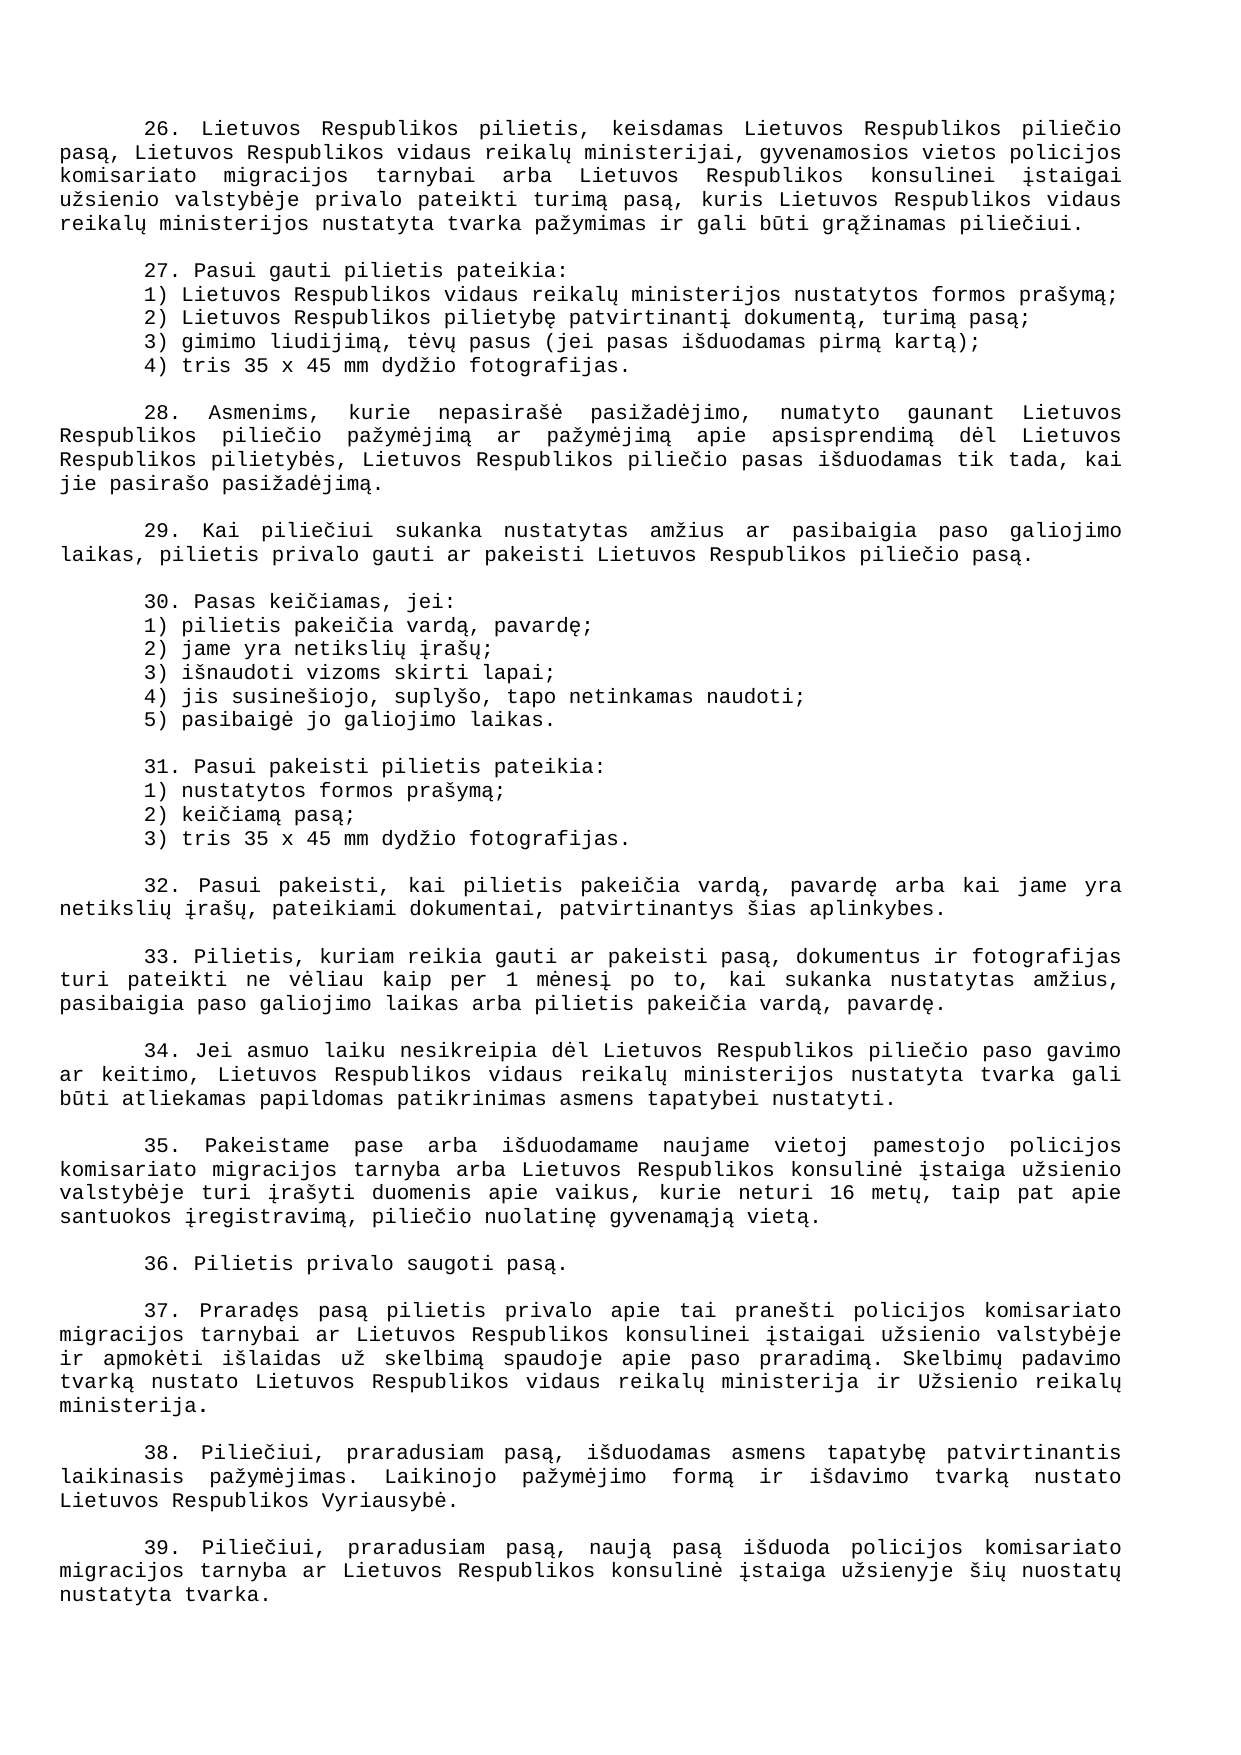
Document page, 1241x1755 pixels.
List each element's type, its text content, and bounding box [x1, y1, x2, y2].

text 31. Pasui pakeisti pilietis pateikia: [59, 757, 1122, 780]
text 4) tris 35 x 45 mm dydžio fotografijas. [59, 354, 1122, 378]
text 36. Pilietis privalo saugoti pasą. [59, 1253, 1122, 1277]
text 3) išnaudoti vizoms skirti lapai; [59, 662, 1122, 686]
text 28. Asmenims, kurie nepasirašė pasižadėjimo, numatyto gaunant Lietuvos Respublikos piliečio pažymėjimą ar pažymėjimą apie apsisprendimą dėl Lietuvos Respublikos pilietybės, Lietuvos Respublikos piliečio pasas išduodamas tik tada, kai jie pasirašo pasižadėjimą. [59, 402, 1122, 496]
text 29. Kai piliečiui sukanka nustatytas amžius ar pasibaigia paso galiojimo laikas, pilietis privalo gauti ar pakeisti Lietuvos Respublikos piliečio pasą. [59, 520, 1122, 567]
text 1) nustatytos formos prašymą; [59, 780, 1122, 804]
text 37. Praradęs pasą pilietis privalo apie tai pranešti policijos komisariato migracijos tarnybai ar Lietuvos Respublikos konsulinei įstaigai užsienio valstybėje ir apmokėti išlaidas už skelbimą spaudoje apie paso praradimą. Skelbimų padavimo tvarką nustato Lietuvos Respublikos vidaus reikalų ministerija ir Užsienio reikalų ministerija. [59, 1300, 1122, 1419]
text 4) jis susinešiojo, suplyšo, tapo netinkamas naudoti; [59, 686, 1122, 709]
text 2) keičiamą pasą; [59, 804, 1122, 827]
text 2) jame yra netikslių įrašų; [59, 638, 1122, 662]
text 3) gimimo liudijimą, tėvų pasus (jei pasas išduodamas pirmą kartą); [59, 331, 1122, 354]
text 2) Lietuvos Respublikos pilietybę patvirtinantį dokumentą, turimą pasą; [59, 307, 1122, 331]
text 35. Pakeistame pase arba išduodamame naujame vietoj pamestojo policijos komisariato migracijos tarnyba arba Lietuvos Respublikos konsulinė įstaiga užsienio valstybėje turi įrašyti duomenis apie vaikus, kurie neturi 16 metų, taip pat apie santuokos įregistravimą, piliečio nuolatinę gyvenamąją vietą. [59, 1135, 1122, 1229]
text 26. Lietuvos Respublikos pilietis, keisdamas Lietuvos Respublikos piliečio pasą, Lietuvos Respublikos vidaus reikalų ministerijai, gyvenamosios vietos policijos komisariato migracijos tarnybai arba Lietuvos Respublikos konsulinei įstaigai užsienio valstybėje privalo pateikti turimą pasą, kuris Lietuvos Respublikos vidaus reikalų ministerijos nustatyta tvarka pažymimas ir gali būti grąžinamas piliečiui. [59, 118, 1122, 236]
text 34. Jei asmuo laiku nesikreipia dėl Lietuvos Respublikos piliečio paso gavimo ar keitimo, Lietuvos Respublikos vidaus reikalų ministerijos nustatyta tvarka gali būti atliekamas papildomas patikrinimas asmens tapatybei nustatyti. [59, 1040, 1122, 1111]
text 1) Lietuvos Respublikos vidaus reikalų ministerijos nustatytos formos prašymą; [59, 284, 1122, 307]
text 3) tris 35 x 45 mm dydžio fotografijas. [59, 827, 1122, 851]
text 5) pasibaigė jo galiojimo laikas. [59, 709, 1122, 733]
text 30. Pasas keičiamas, jei: [59, 591, 1122, 615]
text 1) pilietis pakeičia vardą, pavardę; [59, 615, 1122, 638]
text 27. Pasui gauti pilietis pateikia: [59, 260, 1122, 284]
text 38. Piliečiui, praradusiam pasą, išduodamas asmens tapatybę patvirtinantis laikinasis pažymėjimas. Laikinojo pažymėjimo formą ir išdavimo tvarką nustato Lietuvos Respublikos Vyriausybė. [59, 1442, 1122, 1513]
text 33. Pilietis, kuriam reikia gauti ar pakeisti pasą, dokumentus ir fotografijas turi pateikti ne vėliau kaip per 1 mėnesį po to, kai sukanka nustatytas amžius, pasibaigia paso galiojimo laikas arba pilietis pakeičia vardą, pavardę. [59, 946, 1122, 1017]
text 32. Pasui pakeisti, kai pilietis pakeičia vardą, pavardę arba kai jame yra netikslių įrašų, pateikiami dokumentai, patvirtinantys šias aplinkybes. [59, 875, 1122, 922]
text 39. Piliečiui, praradusiam pasą, naują pasą išduoda policijos komisariato migracijos tarnyba ar Lietuvos Respublikos konsulinė įstaiga užsienyje šių nuostatų nustatyta tvarka. [59, 1537, 1122, 1608]
